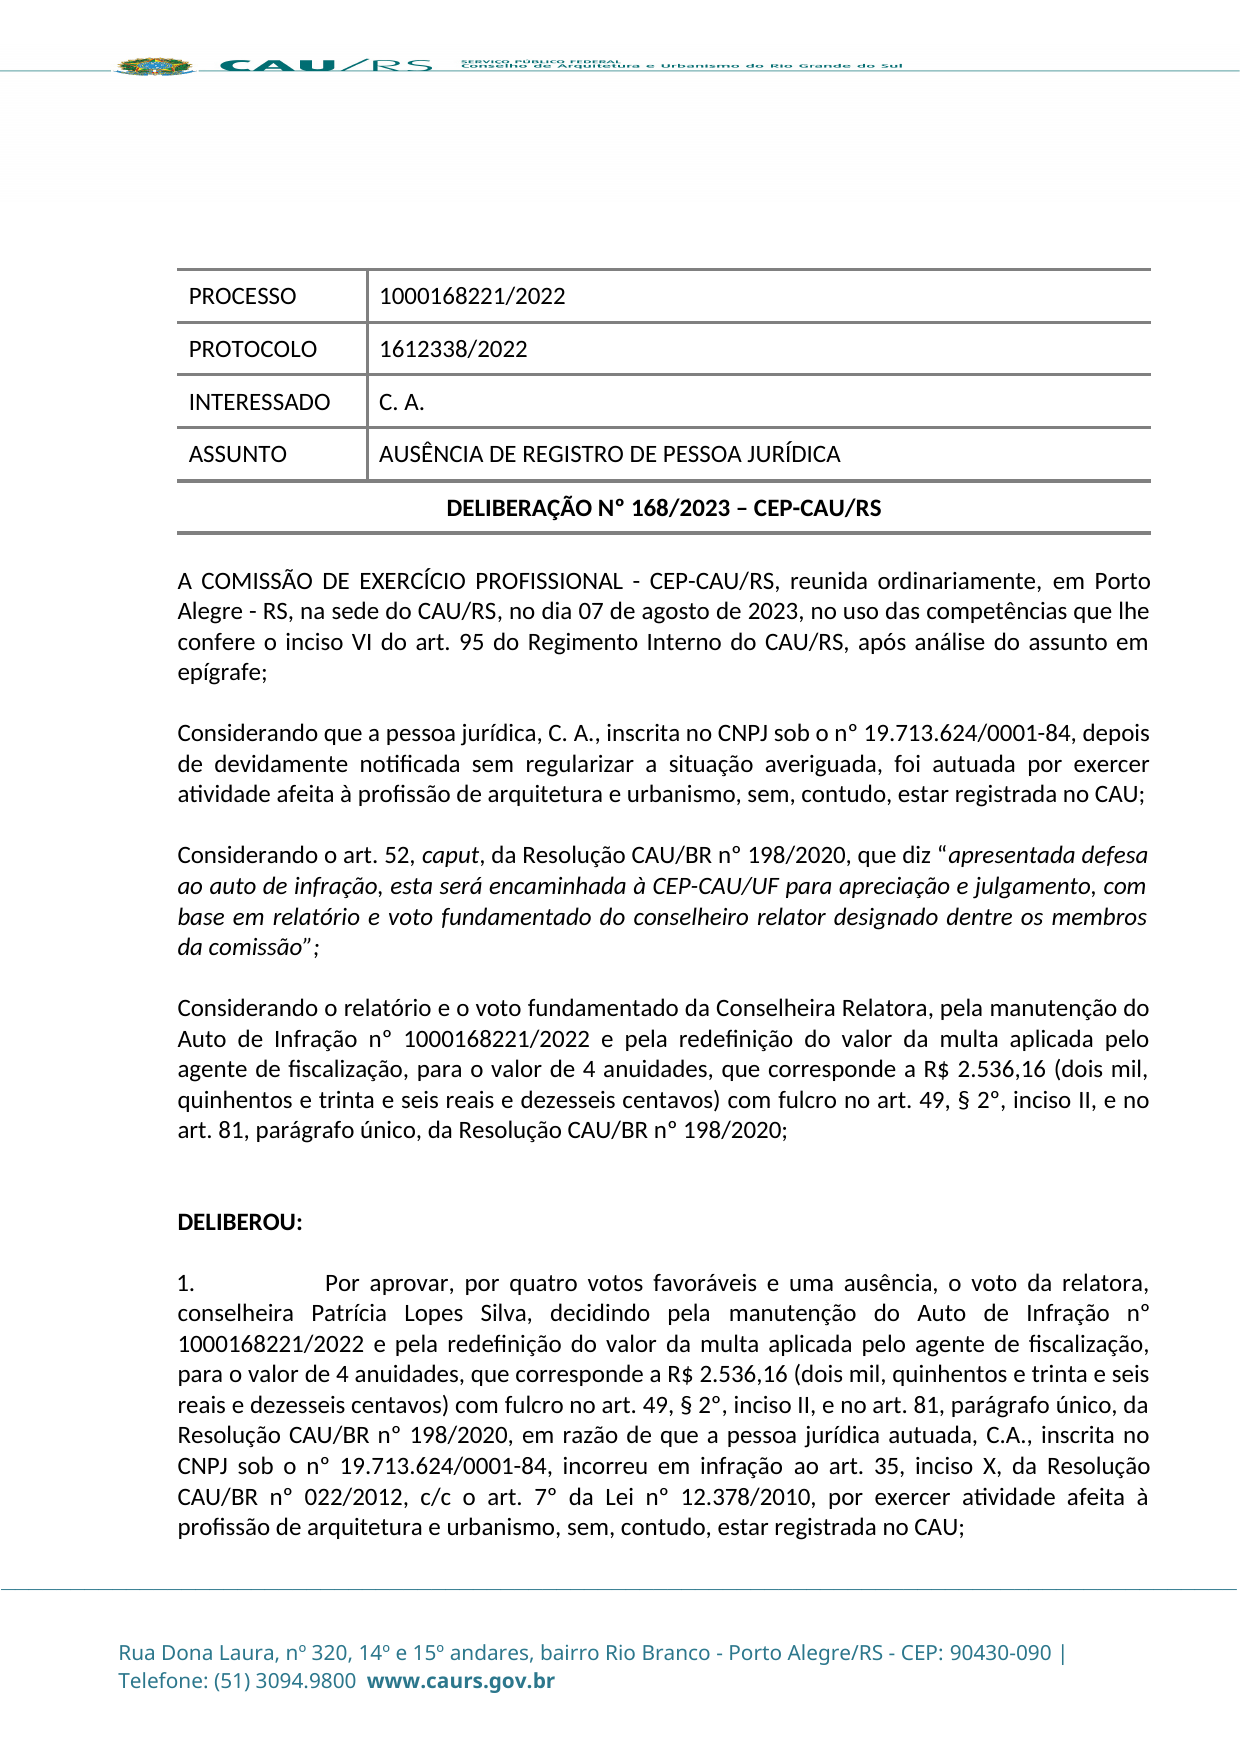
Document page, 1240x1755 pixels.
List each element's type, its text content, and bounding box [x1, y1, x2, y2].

table_cell 1612338/2022 [369, 324, 1151, 373]
table_header 1000168221/2022 [369, 271, 1151, 321]
table_cell C. A. [369, 376, 1151, 426]
list Por aprovar, por quatro votos favoráveis e uma ausência, o voto da relatora, conselheira Patrícia Lopes Silva, decidindo pela manutenção do Auto de Infração nº 1000168221/2022 e pela redefinição do valor da multa aplicada pelo agente de fiscalização, para o valor de 4 anuidades, que corresponde a R$ 2.536,16 (dois mil, quinhentos e trinta e seis reais e dezesseis centavos) com fulcro no art. 49, § 2º, inciso II, e no art. 81, parágrafo único, da Resolução CAU/BR nº 198/2020, em razão de que a pessoa jurídica autuada, C.A., inscrita no CNPJ sob o nº 19.713.624/0001-84, incorreu em infração ao art. 35, inciso X, da Resolução CAU/BR nº 022/2012, c/c o art. 7º da Lei nº 12.378/2010, por exercer atividade afeita à profissão de arquitetura e urbanismo, sem, contudo, estar registrada no CAU; [176, 1267, 1151, 1542]
table_cell AUSÊNCIA DE REGISTRO DE PESSOA JURÍDICA [369, 429, 1151, 479]
table_cell ASSUNTO [177, 429, 366, 479]
table_cell DELIBERAÇÃO Nº 168/2023 – CEP-CAU/RS [177, 483, 1151, 531]
text A COMISSÃO DE EXERCÍCIO PROFISSIONAL - CEP-CAU/RS, reunida ordinariamente, em Porto Alegre - RS, na sede do CAU/RS, no dia 07 de agosto de 2023, no uso das competências que lhe confere o inciso VI do art. 95 do Regimento Interno do CAU/RS, após análise do assunto em epígrafe; [177, 565, 1151, 687]
text DELIBEROU: [177, 1206, 1151, 1236]
text Considerando que a pessoa jurídica, C. A., inscrita no CNPJ sob o nº 19.713.624/0001-84, depois de devidamente notificada sem regularizar a situação averiguada, foi autuada por exercer atividade afeita à profissão de arquitetura e urbanismo, sem, contudo, estar registrada no CAU; [177, 718, 1151, 809]
table_cell PROTOCOLO [177, 324, 366, 373]
table_header PROCESSO [177, 271, 366, 321]
text Considerando o relatório e o voto fundamentado da Conselheira Relatora, pela manutenção do Auto de Infração nº 1000168221/2022 e pela redefinição do valor da multa aplicada pelo agente de fiscalização, para o valor de 4 anuidades, que corresponde a R$ 2.536,16 (dois mil, quinhentos e trinta e seis reais e dezesseis centavos) com fulcro no art. 49, § 2º, inciso II, e no art. 81, parágrafo único, da Resolução CAU/BR nº 198/2020; [177, 992, 1151, 1145]
table_cell INTERESSADO [177, 376, 366, 426]
text Considerando o art. 52, caput, da Resolução CAU/BR nº 198/2020, que diz “apresentada defesa ao auto de infração, esta será encaminhada à CEP-CAU/UF para apreciação e julgamento, com base em relatório e voto fundamentado do conselheiro relator designado dentre os membros da comissão”; [177, 840, 1151, 962]
